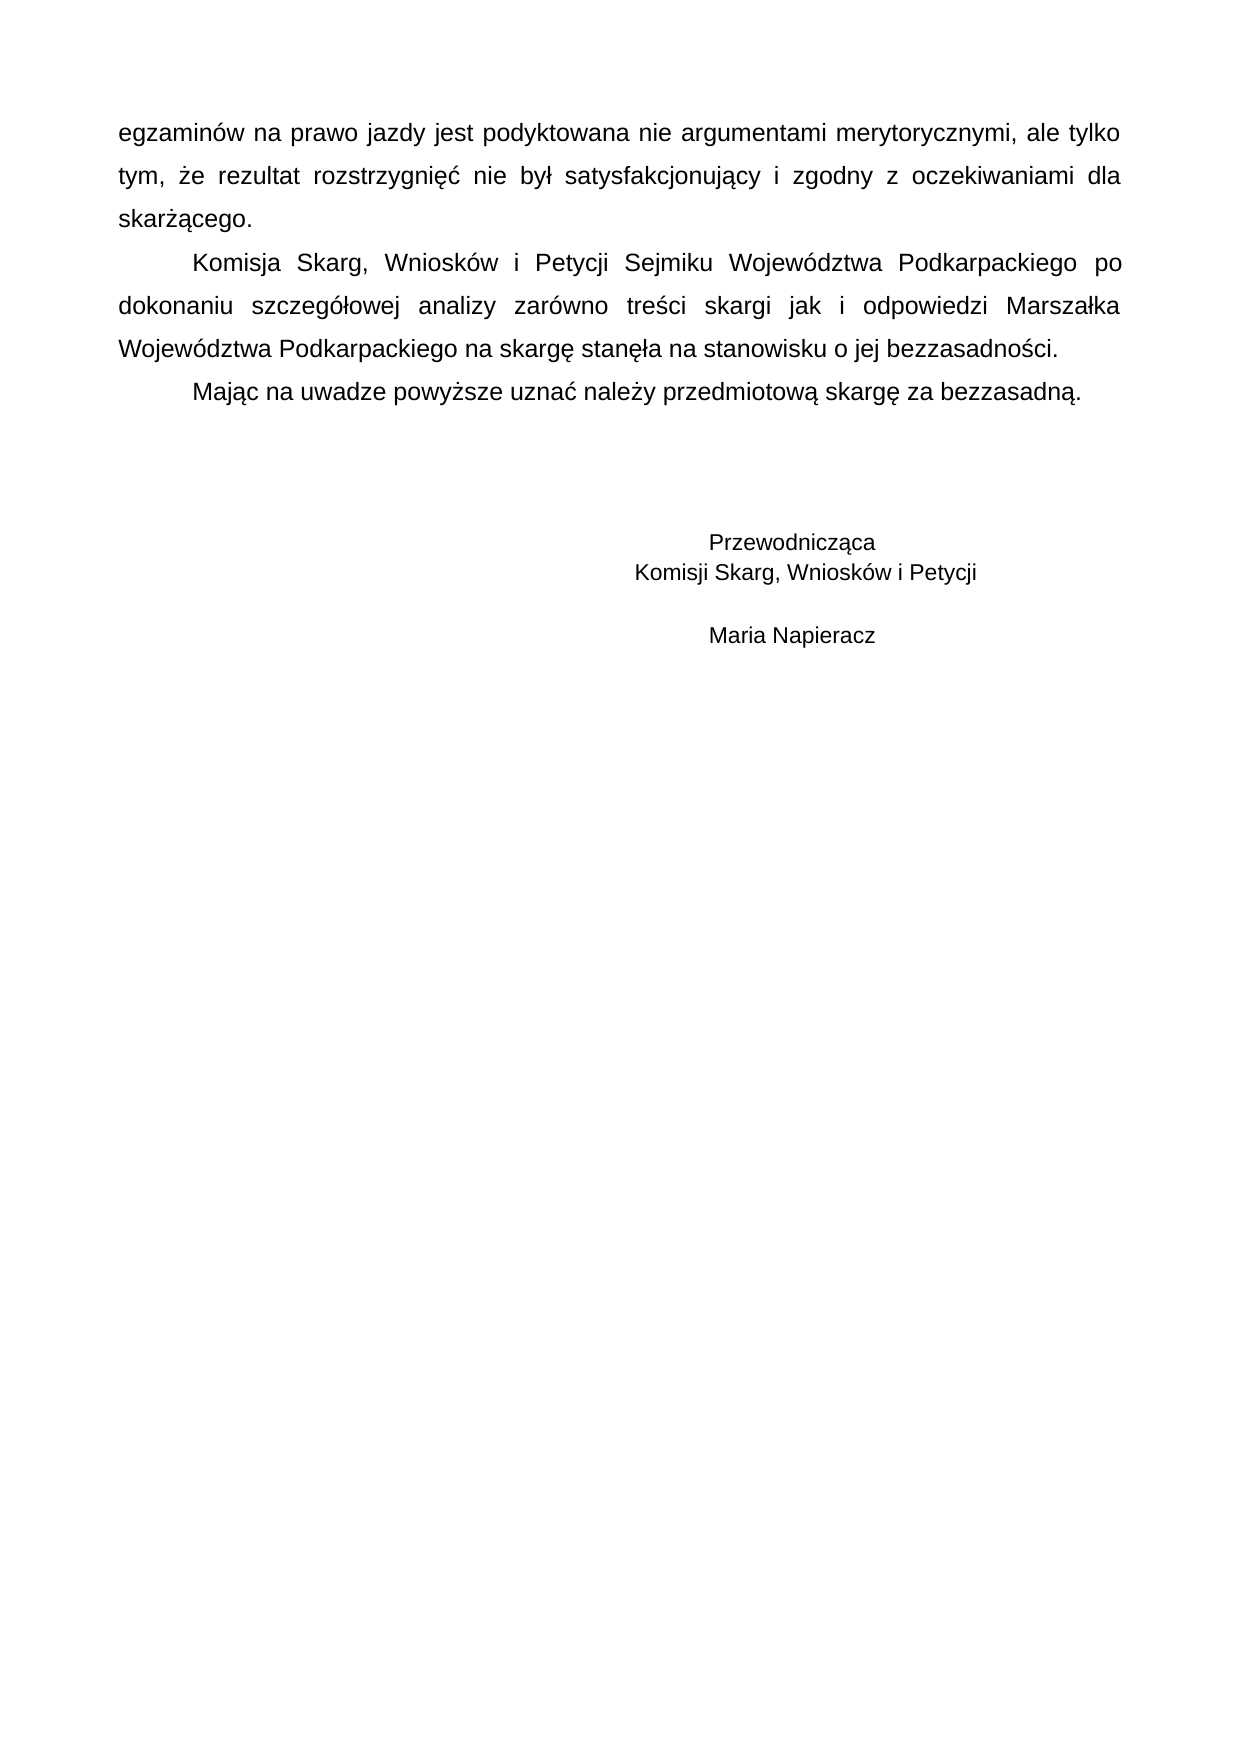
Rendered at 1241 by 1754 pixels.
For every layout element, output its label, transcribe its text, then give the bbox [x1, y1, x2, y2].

text Przewodnicząca Komisji Skarg, Wniosków i Petycji [634, 529, 1122, 586]
text Mając na uwadze powyższe uznać należy przedmiotową skargę za bezzasadną. [118, 377, 1122, 406]
text Maria Napieracz [634, 622, 1122, 648]
text egzaminów na prawo jazdy jest podyktowana nie argumentami merytorycznymi, ale tylko tym, że rezultat rozstrzygnięć nie był satysfakcjonujący i zgodny z oczekiwaniami dla skarżącego. [118, 118, 1122, 233]
text Komisja Skarg, Wniosków i Petycji Sejmiku Województwa Podkarpackiego po dokonaniu szczegółowej analizy zarówno treści skargi jak i odpowiedzi Marszałka Województwa Podkarpackiego na skargę stanęła na stanowisku o jej bezzasadności. [118, 247, 1122, 362]
